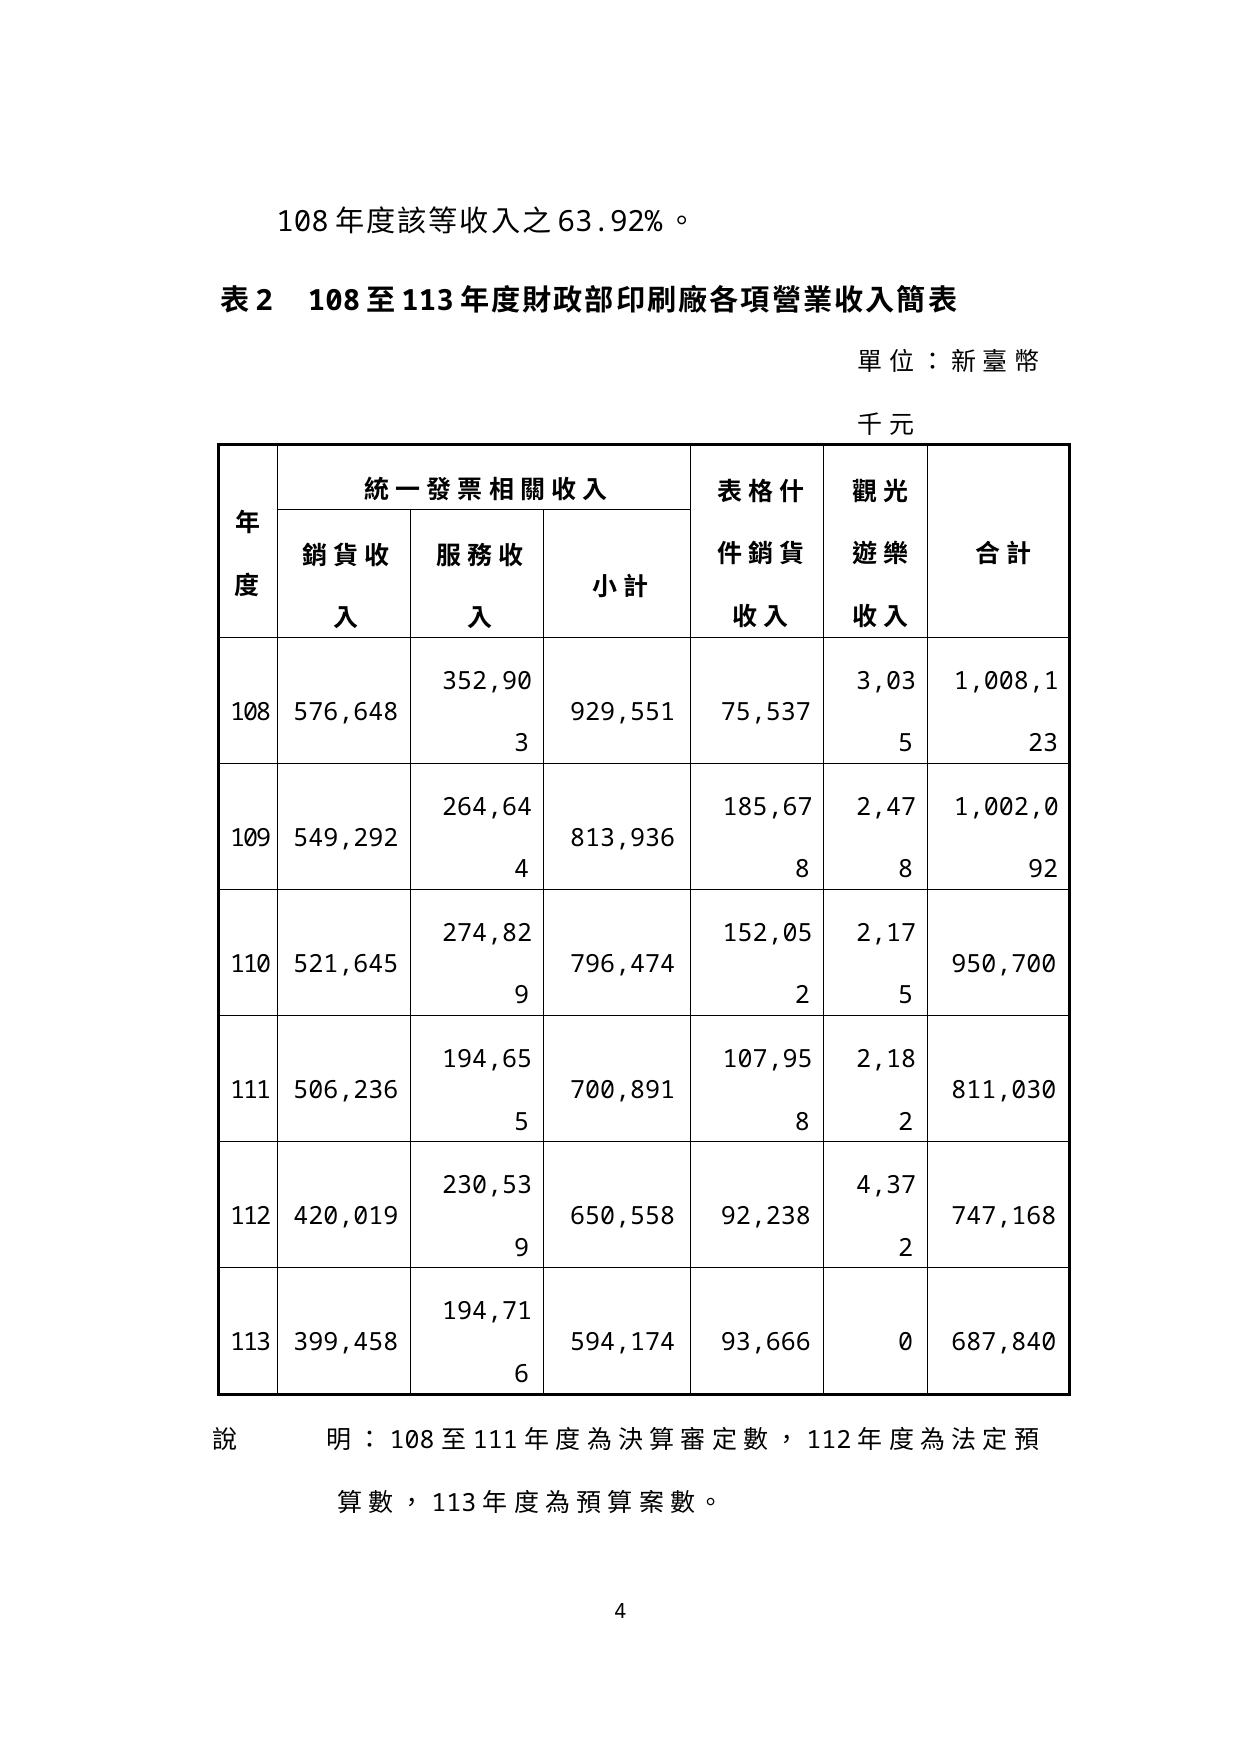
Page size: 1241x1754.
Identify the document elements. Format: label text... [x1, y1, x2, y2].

table_cell 2,175 [824, 890, 927, 1015]
table_cell 0 [824, 1268, 927, 1393]
table_cell 399,458 [278, 1268, 410, 1393]
table_cell 929,551 [544, 638, 690, 763]
table_header 年度 [220, 446, 277, 637]
table_cell 594,174 [544, 1268, 690, 1393]
table_cell 113 [220, 1268, 277, 1393]
table_cell 108 [220, 638, 277, 763]
table_cell 194,655 [411, 1016, 543, 1141]
table_cell 107,958 [691, 1016, 823, 1141]
table_cell 109 [220, 764, 277, 889]
table_cell 576,648 [278, 638, 410, 763]
table_cell 111 [220, 1016, 277, 1141]
table_cell 194,716 [411, 1268, 543, 1393]
table_cell 506,236 [278, 1016, 410, 1141]
table_cell 420,019 [278, 1142, 410, 1267]
table_header 合計 [928, 446, 1068, 637]
table_cell 2,478 [824, 764, 927, 889]
table_cell 2,182 [824, 1016, 927, 1141]
table_cell 3,035 [824, 638, 927, 763]
table_cell 230,539 [411, 1142, 543, 1267]
text 說 明：108至111年度為決算審定數，112年度為法定預算數，113年度為預算案數。 [177, 1396, 1063, 1521]
table_cell 92,238 [691, 1142, 823, 1267]
table_cell 264,644 [411, 764, 543, 889]
table_cell 1,008,123 [928, 638, 1068, 763]
table_cell 352,903 [411, 638, 543, 763]
table_cell 811,030 [928, 1016, 1068, 1141]
table_cell 1,002,092 [928, 764, 1068, 889]
table_cell 549,292 [278, 764, 410, 889]
table_cell 687,840 [928, 1268, 1068, 1393]
table_cell 950,700 [928, 890, 1068, 1015]
table_cell 650,558 [544, 1142, 690, 1267]
table_cell 110 [220, 890, 277, 1015]
table_cell 小計 [544, 510, 690, 637]
table_cell 112 [220, 1142, 277, 1267]
table_header 統一發票相關收入 [278, 446, 690, 509]
table_cell 700,891 [544, 1016, 690, 1141]
table_cell 4,372 [824, 1142, 927, 1267]
table_cell 813,936 [544, 764, 690, 889]
table_cell 93,666 [691, 1268, 823, 1393]
text 108年度該等收入之63.92%。 [266, 177, 1063, 240]
table_header 觀光遊樂收入 [824, 446, 927, 637]
text 表2 108至113年度財政部印刷廠各項營業收入簡表 單位：新臺幣千元 [198, 256, 1063, 443]
table_cell 152,052 [691, 890, 823, 1015]
table_cell 服務收入 [411, 510, 543, 637]
table_cell 796,474 [544, 890, 690, 1015]
table_cell 274,829 [411, 890, 543, 1015]
table_header 表格什件銷貨收入 [691, 446, 823, 637]
table_cell 747,168 [928, 1142, 1068, 1267]
table_cell 銷貨收入 [278, 510, 410, 637]
table_cell 75,537 [691, 638, 823, 763]
table_cell 521,645 [278, 890, 410, 1015]
table_cell 185,678 [691, 764, 823, 889]
